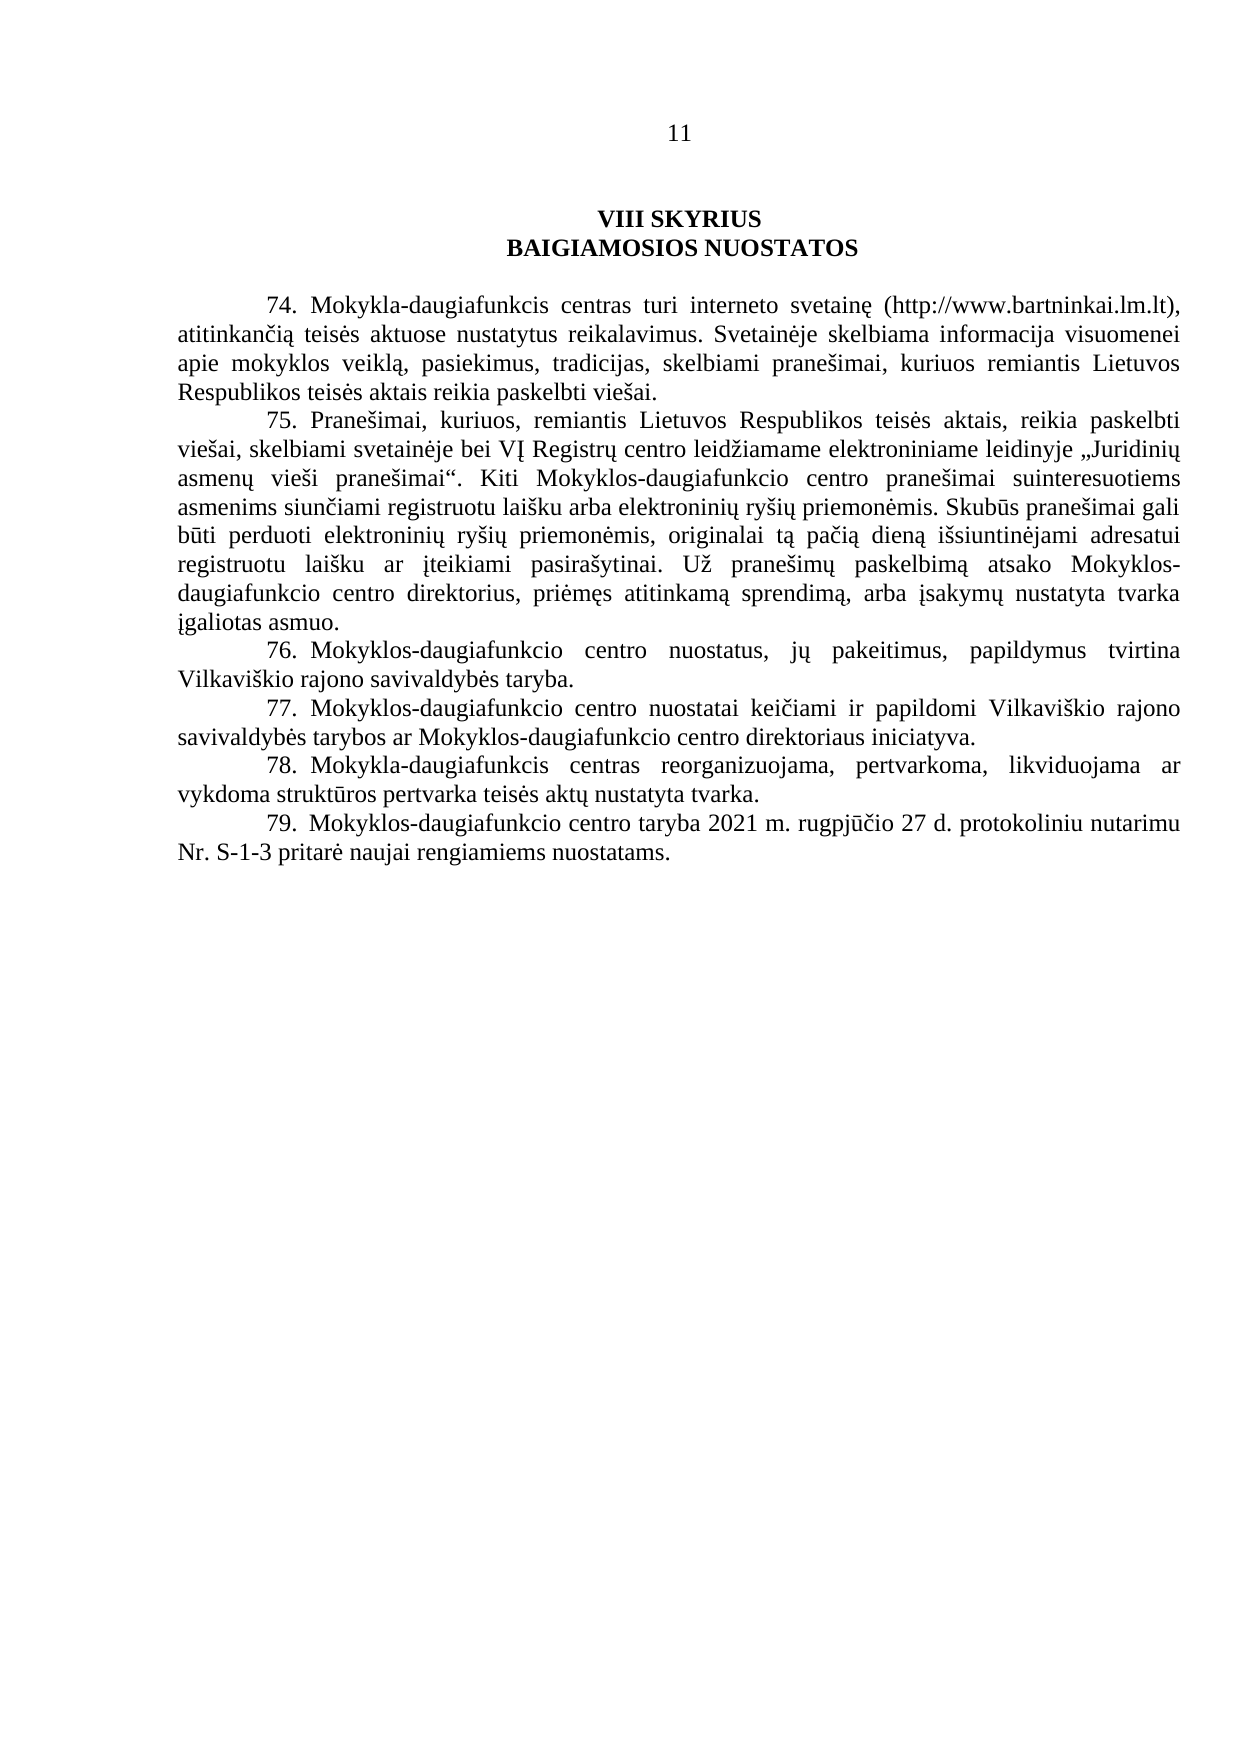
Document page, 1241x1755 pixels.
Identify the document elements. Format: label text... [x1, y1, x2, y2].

text 79. Mokyklos-daugiafunkcio centro taryba 2021 m. rugpjūčio 27 d. protokoliniu nutarimu Nr. S-1-3 pritarė naujai rengiamiems nuostatams. [177, 808, 1181, 866]
text BAIGIAMOSIOS NUOSTATOS [177, 233, 1181, 262]
text 77. Mokyklos-daugiafunkcio centro nuostatai keičiami ir papildomi Vilkaviškio rajono savivaldybės tarybos ar Mokyklos-daugiafunkcio centro direktoriaus iniciatyva. [177, 693, 1181, 751]
text 74. Mokykla-daugiafunkcis centras turi interneto svetainę (http://www.bartninkai.lm.lt), atitinkančią teisės aktuose nustatytus reikalavimus. Svetainėje skelbiama informacija visuomenei apie mokyklos veiklą, pasiekimus, tradicijas, skelbiami pranešimai, kuriuos remiantis Lietuvos Respublikos teisės aktais reikia paskelbti viešai. [177, 291, 1181, 406]
text 78. Mokykla-daugiafunkcis centras reorganizuojama, pertvarkoma, likviduojama ar vykdoma struktūros pertvarka teisės aktų nustatyta tvarka. [177, 751, 1181, 808]
text 76. Mokyklos-daugiafunkcio centro nuostatus, jų pakeitimus, papildymus tvirtina Vilkaviškio rajono savivaldybės taryba. [177, 636, 1181, 693]
text VIII SKYRIUS [177, 204, 1181, 233]
text 75. Pranešimai, kuriuos, remiantis Lietuvos Respublikos teisės aktais, reikia paskelbti viešai, skelbiami svetainėje bei VĮ Registrų centro leidžiamame elektroniniame leidinyje „Juridinių asmenų vieši pranešimai“. Kiti Mokyklos-daugiafunkcio centro pranešimai suinteresuotiems asmenims siunčiami registruotu laišku arba elektroninių ryšių priemonėmis. Skubūs pranešimai gali būti perduoti elektroninių ryšių priemonėmis, originalai tą pačią dieną išsiuntinėjami adresatui registruotu laišku ar įteikiami pasirašytinai. Už pranešimų paskelbimą atsako Mokyklos-daugiafunkcio centro direktorius, priėmęs atitinkamą sprendimą, arba įsakymų nustatyta tvarka įgaliotas asmuo. [177, 406, 1181, 636]
